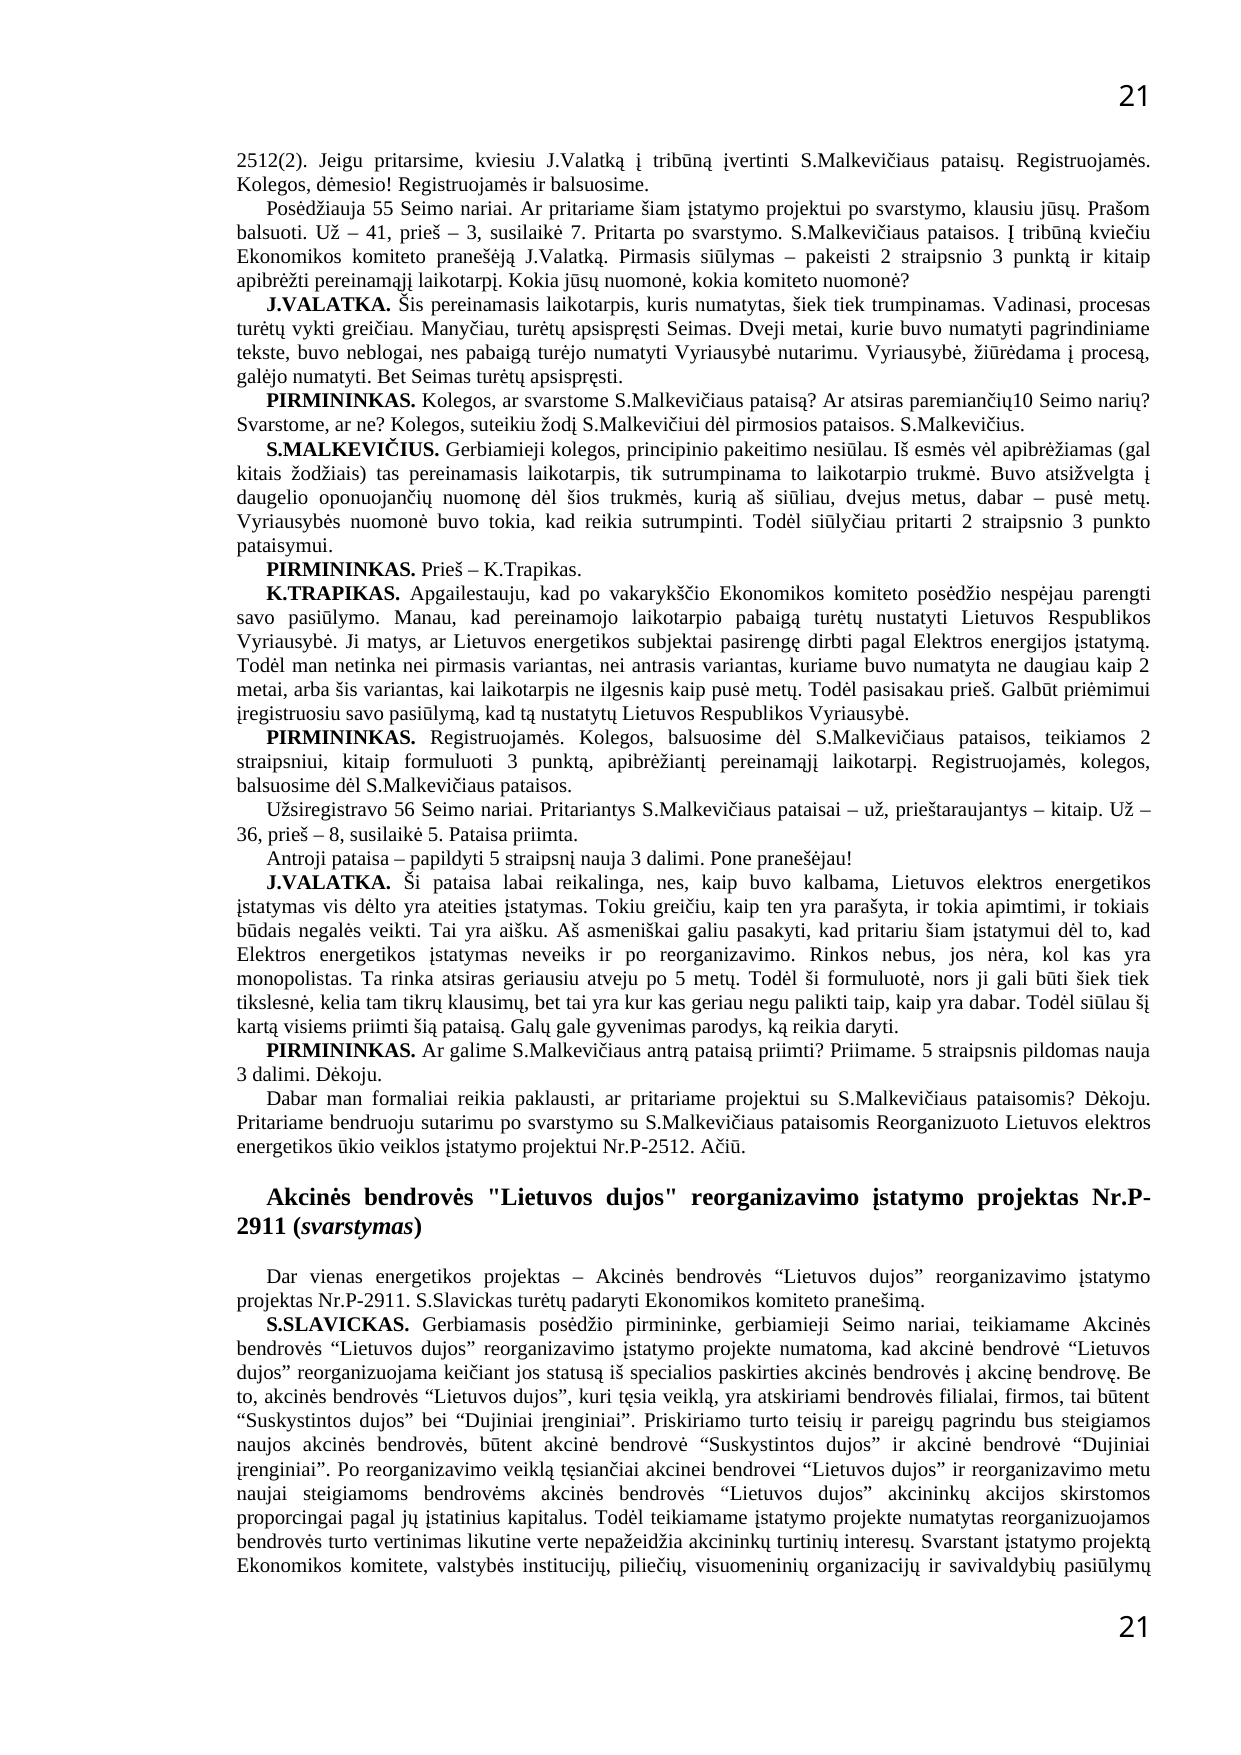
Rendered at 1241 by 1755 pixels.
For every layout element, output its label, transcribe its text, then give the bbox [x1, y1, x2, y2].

text Posėdžiauja 55 Seimo nariai. Ar pritariame šiam įstatymo projektui po svarstymo, klausiu jūsų. Prašom balsuoti. Už – 41, prieš – 3, susilaikė 7. Pritarta po svarstymo. S.Malkevičiaus pataisos. Į tribūną kviečiu Ekonomikos komiteto pranešėją J.Valatką. Pirmasis siūlymas – pakeisti 2 straipsnio 3 punktą ir kitaip apibrėžti pereinamąjį laikotarpį. Kokia jūsų nuomonė, kokia komiteto nuomonė? [236, 196, 1152, 292]
text Antroji pataisa – papildyti 5 straipsnį nauja 3 dalimi. Pone pranešėjau! [236, 846, 1152, 869]
text Akcinės bendrovės "Lietuvos dujos" reorganizavimo įstatymo projektas Nr.P-2911 (svarstymas) [236, 1182, 1152, 1240]
text J.VALATKA. Šis pereinamasis laikotarpis, kuris numatytas, šiek tiek trumpinamas. Vadinasi, procesas turėtų vykti greičiau. Manyčiau, turėtų apsispręsti Seimas. Dveji metai, kurie buvo numatyti pagrindiniame tekste, buvo neblogai, nes pabaigą turėjo numatyti Vyriausybė nutarimu. Vyriausybė, žiūrėdama į procesą, galėjo numatyti. Bet Seimas turėtų apsispręsti. [236, 292, 1152, 388]
text PIRMININKAS. Prieš – K.Trapikas. [236, 557, 1152, 581]
text Dabar man formaliai reikia paklausti, ar pritariame projektui su S.Malkevičiaus pataisomis? Dėkoju. Pritariame bendruoju sutarimu po svarstymo su S.Malkevičiaus pataisomis Reorganizuoto Lietuvos elektros energetikos ūkio veiklos įstatymo projektui Nr.P-2512. Ačiū. [236, 1086, 1152, 1158]
text PIRMININKAS. Registruojamės. Kolegos, balsuosime dėl S.Malkevičiaus pataisos, teikiamos 2 straipsniui, kitaip formuluoti 3 punktą, apibrėžiantį pereinamąjį laikotarpį. Registruojamės, kolegos, balsuosime dėl S.Malkevičiaus pataisos. [236, 725, 1152, 797]
text PIRMININKAS. Kolegos, ar svarstome S.Malkevičiaus pataisą? Ar atsiras paremiančių10 Seimo narių? Svarstome, ar ne? Kolegos, suteikiu žodį S.Malkevičiui dėl pirmosios pataisos. S.Malkevičius. [236, 388, 1152, 436]
text K.TRAPIKAS. Apgailestauju, kad po vakarykščio Ekonomikos komiteto posėdžio nespėjau parengti savo pasiūlymo. Manau, kad pereinamojo laikotarpio pabaigą turėtų nustatyti Lietuvos Respublikos Vyriausybė. Ji matys, ar Lietuvos energetikos subjektai pasirengę dirbti pagal Elektros energijos įstatymą. Todėl man netinka nei pirmasis variantas, nei antrasis variantas, kuriame buvo numatyta ne daugiau kaip 2 metai, arba šis variantas, kai laikotarpis ne ilgesnis kaip pusė metų. Todėl pasisakau prieš. Galbūt priėmimui įregistruosiu savo pasiūlymą, kad tą nustatytų Lietuvos Respublikos Vyriausybė. [236, 581, 1152, 725]
text Dar vienas energetikos projektas – Akcinės bendrovės “Lietuvos dujos” reorganizavimo įstatymo projektas Nr.P-2911. S.Slavickas turėtų padaryti Ekonomikos komiteto pranešimą. [236, 1264, 1152, 1312]
text J.VALATKA. Ši pataisa labai reikalinga, nes, kaip buvo kalbama, Lietuvos elektros energetikos įstatymas vis dėlto yra ateities įstatymas. Tokiu greičiu, kaip ten yra parašyta, ir tokia apimtimi, ir tokiais būdais negalės veikti. Tai yra aišku. Aš asmeniškai galiu pasakyti, kad pritariu šiam įstatymui dėl to, kad Elektros energetikos įstatymas neveiks ir po reorganizavimo. Rinkos nebus, jos nėra, kol kas yra monopolistas. Ta rinka atsiras geriausiu atveju po 5 metų. Todėl ši formuluotė, nors ji gali būti šiek tiek tikslesnė, kelia tam tikrų klausimų, bet tai yra kur kas geriau negu palikti taip, kaip yra dabar. Todėl siūlau šį kartą visiems priimti šią pataisą. Galų gale gyvenimas parodys, ką reikia daryti. [236, 869, 1152, 1038]
text S.SLAVICKAS. Gerbiamasis posėdžio pirmininke, gerbiamieji Seimo nariai, teikiamame Akcinės bendrovės “Lietuvos dujos” reorganizavimo įstatymo projekte numatoma, kad akcinė bendrovė “Lietuvos dujos” reorganizuojama keičiant jos statusą iš specialios paskirties akcinės bendrovės į akcinę bendrovę. Be to, akcinės bendrovės “Lietuvos dujos”, kuri tęsia veiklą, yra atskiriami bendrovės filialai, firmos, tai būtent “Suskystintos dujos” bei “Dujiniai įrenginiai”. Priskiriamo turto teisių ir pareigų pagrindu bus steigiamos naujos akcinės bendrovės, būtent akcinė bendrovė “Suskystintos dujos” ir akcinė bendrovė “Dujiniai įrenginiai”. Po reorganizavimo veiklą tęsiančiai akcinei bendrovei “Lietuvos dujos” ir reorganizavimo metu naujai steigiamoms bendrovėms akcinės bendrovės “Lietuvos dujos” akcininkų akcijos skirstomos proporcingai pagal jų įstatinius kapitalus. Todėl teikiamame įstatymo projekte numatytas reorganizuojamos bendrovės turto vertinimas likutine verte nepažeidžia akcininkų turtinių interesų. Svarstant įstatymo projektą Ekonomikos komitete, valstybės institucijų, piliečių, visuomeninių organizacijų ir savivaldybių pasiūlymų [236, 1312, 1152, 1577]
text PIRMININKAS. Ar galime S.Malkevičiaus antrą pataisą priimti? Priimame. 5 straipsnis pildomas nauja 3 dalimi. Dėkoju. [236, 1038, 1152, 1086]
text Užsiregistravo 56 Seimo nariai. Pritariantys S.Malkevičiaus pataisai – už, prieštaraujantys – kitaip. Už – 36, prieš – 8, susilaikė 5. Pataisa priimta. [236, 797, 1152, 846]
text S.MALKEVIČIUS. Gerbiamieji kolegos, principinio pakeitimo nesiūlau. Iš esmės vėl apibrėžiamas (gal kitais žodžiais) tas pereinamasis laikotarpis, tik sutrumpinama to laikotarpio trukmė. Buvo atsižvelgta į daugelio oponuojančių nuomonę dėl šios trukmės, kurią aš siūliau, dvejus metus, dabar – pusė metų. Vyriausybės nuomonė buvo tokia, kad reikia sutrumpinti. Todėl siūlyčiau pritarti 2 straipsnio 3 punkto pataisymui. [236, 436, 1152, 557]
text 2512(2). Jeigu pritarsime, kviesiu J.Valatką į tribūną įvertinti S.Malkevičiaus pataisų. Registruojamės. Kolegos, dėmesio! Registruojamės ir balsuosime. [236, 148, 1152, 196]
